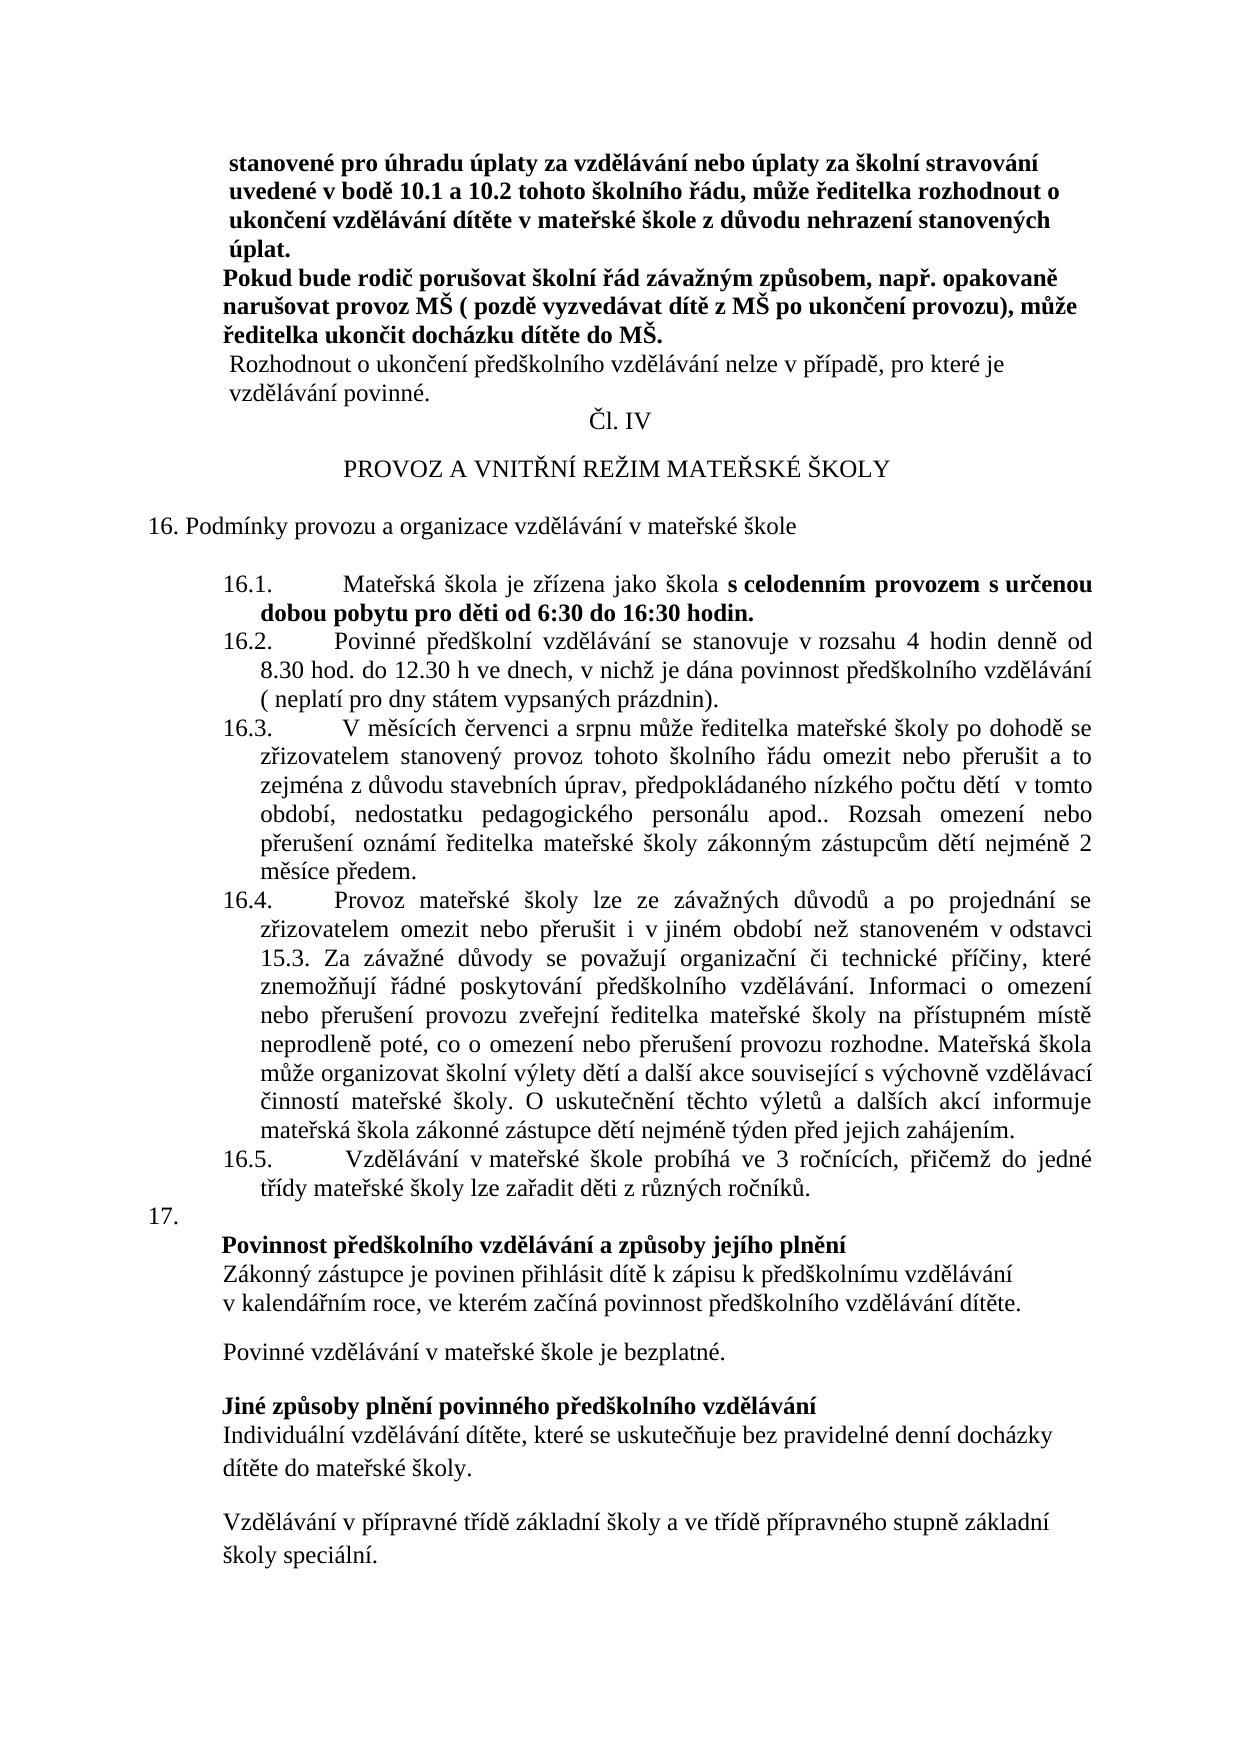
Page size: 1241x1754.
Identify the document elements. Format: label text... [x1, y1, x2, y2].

list V měsících červenci a srpnu může ředitelka mateřské školy po dohodě se zřizovatelem stanovený provoz tohoto školního řádu omezit nebo přerušit a to zejména z důvodu stavebních úprav, předpokládaného nízkého počtu dětí v tomto období, nedostatku pedagogického personálu apod.. Rozsah omezení nebo přerušení oznámí ředitelka mateřské školy zákonným zástupcům dětí nejméně 2 měsíce předem. [223, 713, 1092, 885]
text Individuální vzdělávání dítěte, které se uskutečňuje bez pravidelné denní docházky dítěte do mateřské školy. [223, 1420, 1092, 1482]
list Podmínky provozu a organizace vzdělávání v mateřské škole [148, 511, 1092, 540]
text Provoz a vnitřní režim mateřské školy [148, 454, 1092, 483]
text Povinné vzdělávání v mateřské škole je bezplatné. [223, 1337, 1092, 1366]
text stanovené pro úhradu úplaty za vzdělávání nebo úplaty za školní stravování [148, 148, 1092, 176]
list Mateřská škola je zřízena jako škola s celodenním provozem s určenou dobou pobytu pro děti od 6:30 do 16:30 hodin. [223, 569, 1092, 626]
text Jiné způsoby plnění povinného předškolního vzdělávání [148, 1391, 1092, 1420]
text ukončení vzdělávání dítěte v mateřské škole z důvodu nehrazení stanovených [148, 205, 1092, 234]
text narušovat provoz MŠ ( pozdě vyzvedávat dítě z MŠ po ukončení provozu), může [148, 291, 1092, 320]
text Vzdělávání v přípravné třídě základní školy a ve třídě přípravného stupně základní školy speciální. [223, 1507, 1092, 1568]
list Vzdělávání v mateřské škole probíhá ve 3 ročnících, přičemž do jedné třídy mateřské školy lze zařadit děti z různých ročníků. [223, 1144, 1092, 1201]
list Povinné předškolní vzdělávání se stanovuje v rozsahu 4 hodin denně od 8.30 hod. do 12.30 h ve dnech, v nichž je dána povinnost předškolního vzdělávání ( neplatí pro dny státem vypsaných prázdnin). [223, 626, 1092, 713]
text Rozhodnout o ukončení předškolního vzdělávání nelze v případě, pro které je [148, 349, 1092, 378]
text úplat. [148, 234, 1092, 263]
text ředitelka ukončit docházku dítěte do MŠ. [148, 320, 1092, 349]
text Pokud bude rodič porušovat školní řád závažným způsobem, např. opakovaně [148, 263, 1092, 291]
text Zákonný zástupce je povinen přihlásit dítě k zápisu k předškolnímu vzdělávání v kalendářním roce, ve kterém začíná povinnost předškolního vzdělávání dítěte. [223, 1259, 1092, 1316]
text uvedené v bodě 10.1 a 10.2 tohoto školního řádu, může ředitelka rozhodnout o [148, 176, 1092, 205]
text Povinnost předškolního vzdělávání a způsoby jejího plnění [148, 1230, 1092, 1259]
text Čl. IV [148, 406, 1092, 435]
text vzdělávání povinné. [148, 378, 1092, 406]
list Provoz mateřské školy lze ze závažných důvodů a po projednání se zřizovatelem omezit nebo přerušit i v jiném období než stanoveném v odstavci 15.3. Za závažné důvody se považují organizační či technické příčiny, které znemožňují řádné poskytování předškolního vzdělávání. Informaci o omezení nebo přerušení provozu zveřejní ředitelka mateřské školy na přístupném místě neprodleně poté, co o omezení nebo přerušení provozu rozhodne. Mateřská škola může organizovat školní výlety dětí a další akce související s výchovně vzdělávací činností mateřské školy. O uskutečnění těchto výletů a dalších akcí informuje mateřská škola zákonné zástupce dětí nejméně týden před jejich zahájením. [223, 885, 1092, 1144]
